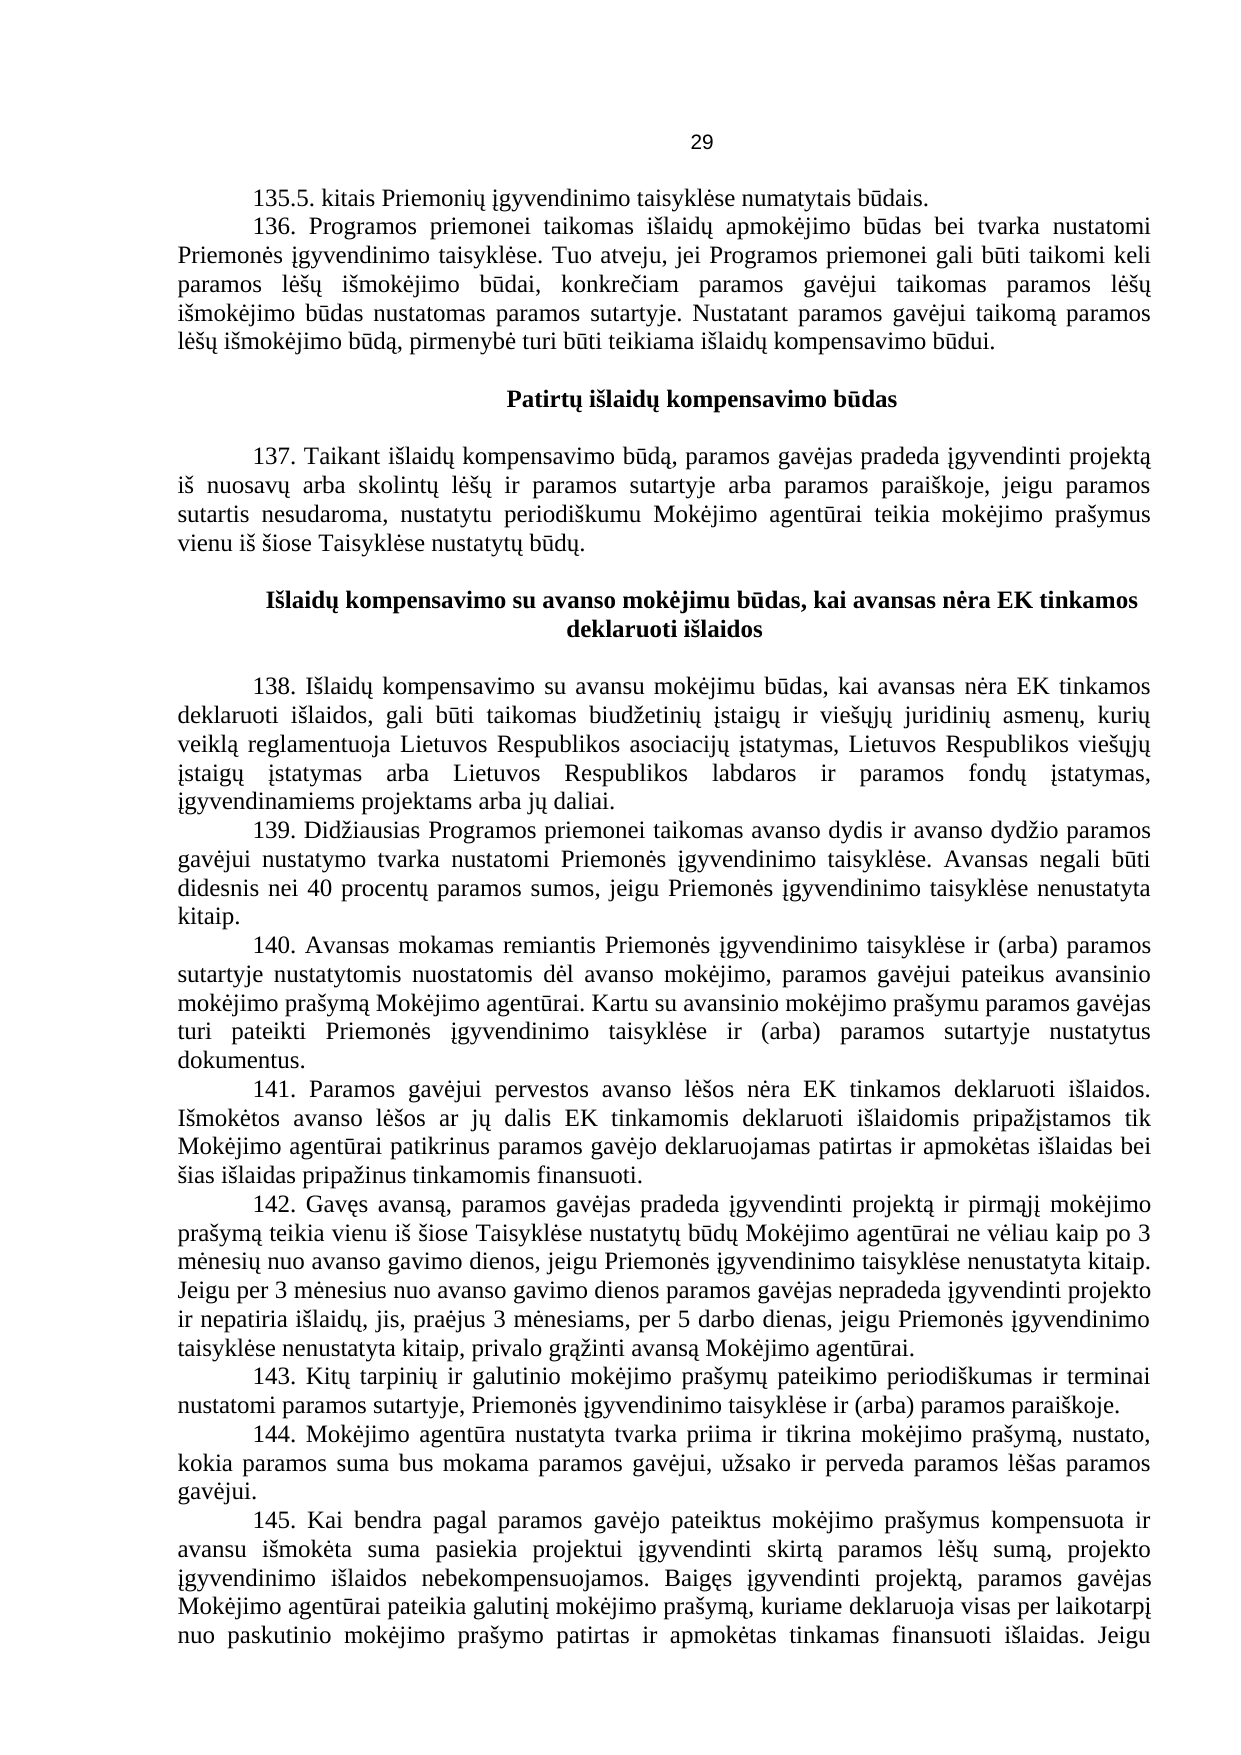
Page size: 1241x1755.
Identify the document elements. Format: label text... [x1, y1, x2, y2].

text 144. Mokėjimo agentūra nustatyta tvarka priima ir tikrina mokėjimo prašymą, nustato, kokia paramos suma bus mokama paramos gavėjui, užsako ir perveda paramos lėšas paramos gavėjui. [177, 1419, 1152, 1505]
text 135.5. kitais Priemonių įgyvendinimo taisyklėse numatytais būdais. [177, 183, 1152, 211]
text 143. Kitų tarpinių ir galutinio mokėjimo prašymų pateikimo periodiškumas ir terminai nustatomi paramos sutartyje, Priemonės įgyvendinimo taisyklėse ir (arba) paramos paraiškoje. [177, 1361, 1152, 1419]
text 140. Avansas mokamas remiantis Priemonės įgyvendinimo taisyklėse ir (arba) paramos sutartyje nustatytomis nuostatomis dėl avanso mokėjimo, paramos gavėjui pateikus avansinio mokėjimo prašymą Mokėjimo agentūrai. Kartu su avansinio mokėjimo prašymu paramos gavėjas turi pateikti Priemonės įgyvendinimo taisyklėse ir (arba) paramos sutartyje nustatytus dokumentus. [177, 930, 1152, 1074]
text 138. Išlaidų kompensavimo su avansu mokėjimu būdas, kai avansas nėra EK tinkamos deklaruoti išlaidos, gali būti taikomas biudžetinių įstaigų ir viešųjų juridinių asmenų, kurių veiklą reglamentuoja Lietuvos Respublikos asociacijų įstatymas, Lietuvos Respublikos viešųjų įstaigų įstatymas arba Lietuvos Respublikos labdaros ir paramos fondų įstatymas, įgyvendinamiems projektams arba jų daliai. [177, 671, 1152, 815]
text 145. Kai bendra pagal paramos gavėjo pateiktus mokėjimo prašymus kompensuota ir avansu išmokėta suma pasiekia projektui įgyvendinti skirtą paramos lėšų sumą, projekto įgyvendinimo išlaidos nebekompensuojamos. Baigęs įgyvendinti projektą, paramos gavėjas Mokėjimo agentūrai pateikia galutinį mokėjimo prašymą, kuriame deklaruoja visas per laikotarpį nuo paskutinio mokėjimo prašymo patirtas ir apmokėtas tinkamas finansuoti išlaidas. Jeigu [177, 1505, 1152, 1649]
text 141. Paramos gavėjui pervestos avanso lėšos nėra EK tinkamos deklaruoti išlaidos. Išmokėtos avanso lėšos ar jų dalis EK tinkamomis deklaruoti išlaidomis pripažįstamos tik Mokėjimo agentūrai patikrinus paramos gavėjo deklaruojamas patirtas ir apmokėtas išlaidas bei šias išlaidas pripažinus tinkamomis finansuoti. [177, 1074, 1152, 1189]
text Patirtų išlaidų kompensavimo būdas [177, 384, 1152, 413]
text 136. Programos priemonei taikomas išlaidų apmokėjimo būdas bei tvarka nustatomi Priemonės įgyvendinimo taisyklėse. Tuo atveju, jei Programos priemonei gali būti taikomi keli paramos lėšų išmokėjimo būdai, konkrečiam paramos gavėjui taikomas paramos lėšų išmokėjimo būdas nustatomas paramos sutartyje. Nustatant paramos gavėjui taikomą paramos lėšų išmokėjimo būdą, pirmenybė turi būti teikiama išlaidų kompensavimo būdui. [177, 211, 1152, 355]
text Išlaidų kompensavimo su avanso mokėjimu būdas, kai avansas nėra EK tinkamos deklaruoti išlaidos [177, 585, 1152, 643]
text 139. Didžiausias Programos priemonei taikomas avanso dydis ir avanso dydžio paramos gavėjui nustatymo tvarka nustatomi Priemonės įgyvendinimo taisyklėse. Avansas negali būti didesnis nei 40 procentų paramos sumos, jeigu Priemonės įgyvendinimo taisyklėse nenustatyta kitaip. [177, 815, 1152, 930]
text 137. Taikant išlaidų kompensavimo būdą, paramos gavėjas pradeda įgyvendinti projektą iš nuosavų arba skolintų lėšų ir paramos sutartyje arba paramos paraiškoje, jeigu paramos sutartis nesudaroma, nustatytu periodiškumu Mokėjimo agentūrai teikia mokėjimo prašymus vienu iš šiose Taisyklėse nustatytų būdų. [177, 441, 1152, 556]
text 142. Gavęs avansą, paramos gavėjas pradeda įgyvendinti projektą ir pirmąjį mokėjimo prašymą teikia vienu iš šiose Taisyklėse nustatytų būdų Mokėjimo agentūrai ne vėliau kaip po 3 mėnesių nuo avanso gavimo dienos, jeigu Priemonės įgyvendinimo taisyklėse nenustatyta kitaip. Jeigu per 3 mėnesius nuo avanso gavimo dienos paramos gavėjas nepradeda įgyvendinti projekto ir nepatiria išlaidų, jis, praėjus 3 mėnesiams, per 5 darbo dienas, jeigu Priemonės įgyvendinimo taisyklėse nenustatyta kitaip, privalo grąžinti avansą Mokėjimo agentūrai. [177, 1189, 1152, 1361]
